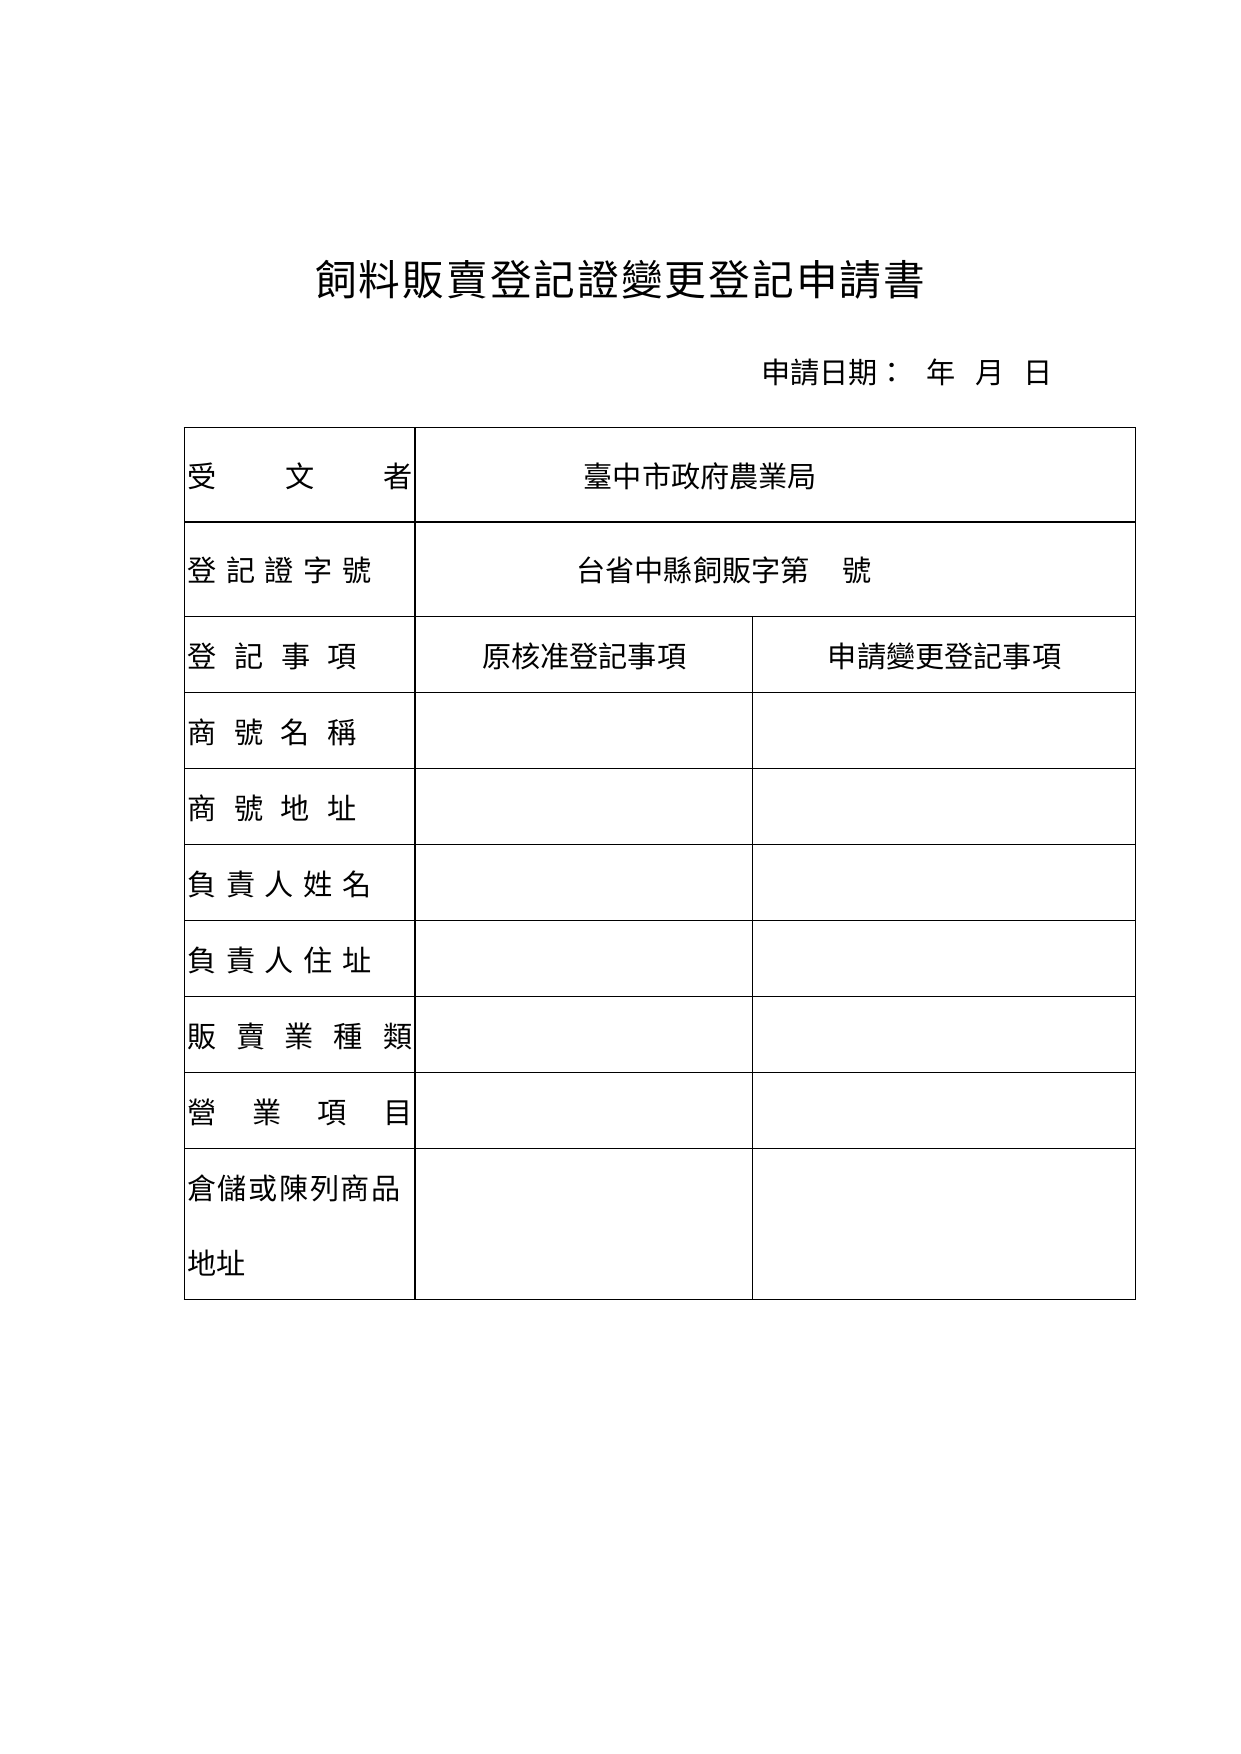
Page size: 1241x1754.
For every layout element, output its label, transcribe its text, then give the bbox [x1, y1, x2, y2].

table_cell 申請變更登記事項 [753, 617, 1135, 692]
table_cell [416, 997, 752, 1072]
table_cell 商號名稱 [185, 693, 414, 768]
table_cell 販賣業種類 [185, 997, 414, 1072]
table_cell 負責人住址 [185, 921, 414, 996]
table_cell 負責人姓名 [185, 845, 414, 920]
table_cell [753, 693, 1135, 768]
table_cell 台省中縣飼販字第 號 [416, 523, 1135, 616]
table_cell [753, 921, 1135, 996]
table_header 受文者 [185, 428, 414, 521]
table_cell [753, 845, 1135, 920]
table_cell [416, 769, 752, 844]
table_cell [416, 1149, 752, 1299]
table_header 臺中市政府農業局 [416, 428, 1135, 521]
table_cell 登記證字號 [185, 523, 414, 616]
table_cell [753, 769, 1135, 844]
table_cell [416, 1073, 752, 1148]
table_cell [753, 1073, 1135, 1148]
table_cell [416, 921, 752, 996]
table_cell 倉儲或陳列商品 地址 [185, 1149, 414, 1299]
table_cell 原核准登記事項 [416, 617, 752, 692]
table_cell [753, 1149, 1135, 1299]
table_cell [416, 845, 752, 920]
table_cell [753, 997, 1135, 1072]
table_cell 營業項目 [185, 1073, 414, 1148]
table_cell 登記事項 [185, 617, 414, 692]
text 飼料販賣登記證變更登記申請書 [187, 239, 1053, 314]
text 申請日期： 年 月 日 [187, 333, 1053, 408]
table_cell [416, 693, 752, 768]
table_cell 商號地址 [185, 769, 414, 844]
